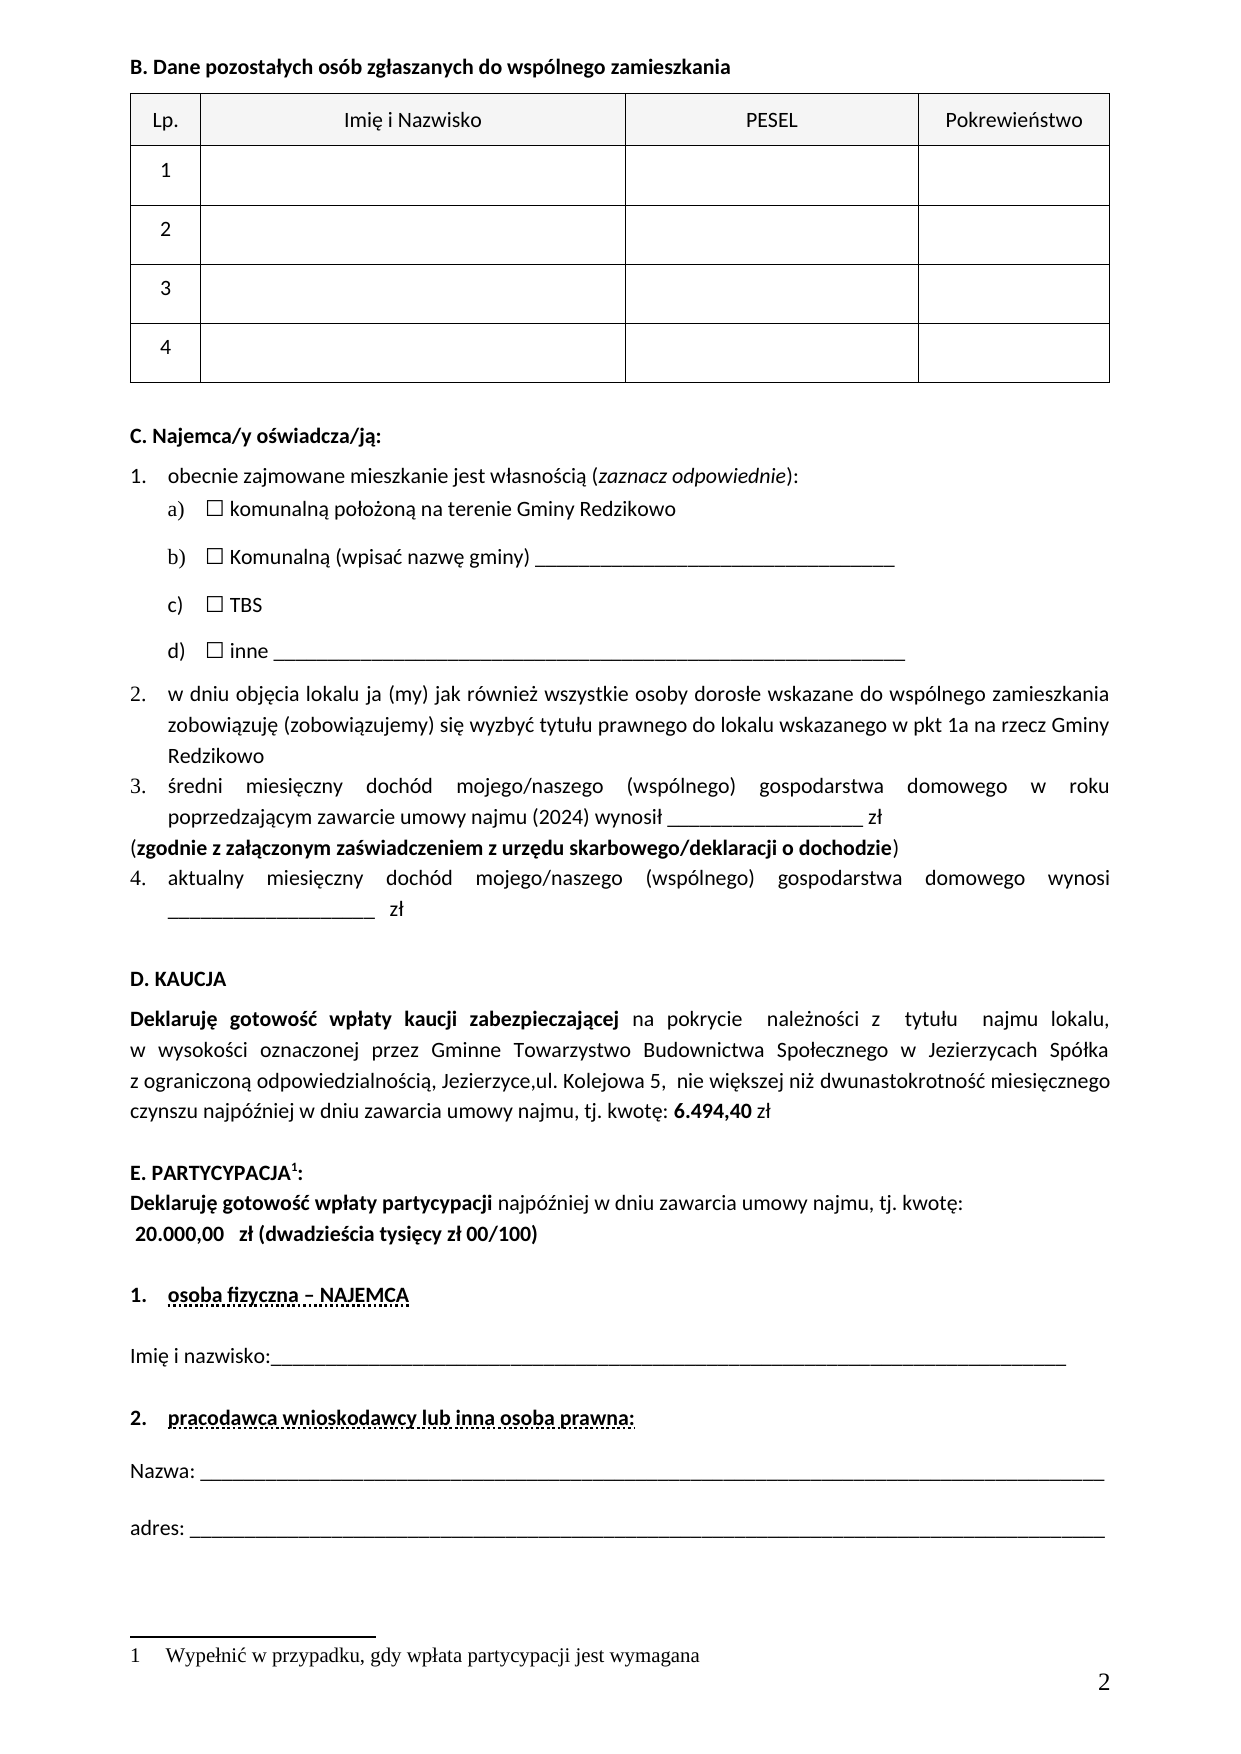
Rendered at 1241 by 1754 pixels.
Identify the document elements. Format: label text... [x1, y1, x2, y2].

list ☐ TBS [167, 588, 1110, 618]
table_header PESEL [626, 94, 918, 145]
list ☐ Komunalną (wpisać nazwę gminy) _________________________________ [167, 541, 1110, 571]
list średni miesięczny dochód mojego/naszego (wspólnego) gospodarstwa domowego w roku poprzedzającym zawarcie umowy najmu (2024) wynosił __________________ zł [130, 772, 1110, 830]
table_cell [626, 324, 918, 382]
table_cell [626, 206, 918, 263]
table_cell [626, 265, 918, 323]
table_cell [919, 265, 1109, 323]
list ☐ komunalną położoną na terenie Gminy Redzikowo [167, 493, 1110, 523]
table_header Pokrewieństwo [919, 94, 1109, 145]
table_cell 1 [131, 146, 200, 204]
text Nazwa: ___________________________________________________________________________________ [130, 1457, 1110, 1484]
table_cell [201, 146, 625, 204]
text Wypełnić w przypadku, gdy wpłata partycypacji jest wymagana [130, 1643, 1110, 1667]
text 20.000,00 zł (dwadzieścia tysięcy zł 00/100) [130, 1220, 1110, 1247]
table_cell 2 [131, 206, 200, 263]
table_cell [626, 146, 918, 204]
table_cell [919, 324, 1109, 382]
table_cell [201, 265, 625, 323]
table_cell [919, 206, 1109, 263]
list w dniu objęcia lokalu ja (my) jak również wszystkie osoby dorosłe wskazane do wspólnego zamieszkania zobowiązuję (zobowiązujemy) się wyzbyć tytułu prawnego do lokalu wskazanego w pkt 1a na rzecz Gminy Redzikowo [130, 681, 1110, 768]
list obecnie zajmowane mieszkanie jest własnością (zaznacz odpowiednie): [130, 463, 1110, 489]
table_header Imię i Nazwisko [201, 94, 625, 145]
table_cell [919, 146, 1109, 204]
list aktualny miesięczny dochód mojego/naszego (wspólnego) gospodarstwa domowego wynosi ___________________ zł [130, 864, 1110, 922]
title D. KAUCJA [130, 966, 1110, 992]
list ☐ inne __________________________________________________________ [167, 634, 1110, 664]
table_cell [201, 324, 625, 382]
text (zgodnie z załączonym zaświadczeniem z urzędu skarbowego/deklaracji o dochodzie) [130, 834, 1110, 860]
list pracodawca wnioskodawcy lub inna osoba prawna: [130, 1404, 1110, 1430]
list Imię i nazwisko:_________________________________________________________________________ [130, 1342, 1110, 1369]
title E. PARTYCYPACJA: [130, 1159, 1110, 1185]
table_cell 3 [131, 265, 200, 323]
table_cell [201, 206, 625, 263]
table_cell 4 [131, 324, 200, 382]
text Deklaruję gotowość wpłaty kaucji zabezpieczającej na pokrycie należności z tytułu najmu lokalu, w wysokości oznaczonej przez Gminne Towarzystwo Budownictwa Społecznego w Jezierzycach Spółka z ograniczoną odpowiedzialnością, Jezierzyce,ul. Kolejowa 5, nie większej niż dwunastokrotność miesięcznego czynszu najpóźniej w dniu zawarcia umowy najmu, tj. kwotę: 6.494,40 zł [130, 1006, 1110, 1124]
text Deklaruję gotowość wpłaty partycypacji najpóźniej w dniu zawarcia umowy najmu, tj. kwotę: [130, 1189, 1110, 1216]
table_header Lp. [131, 94, 200, 145]
list osoba fizyczna – NAJEMCA [130, 1281, 1110, 1308]
title B. Dane pozostałych osób zgłaszanych do wspólnego zamieszkania [130, 53, 1110, 80]
text adres: ____________________________________________________________________________________ [130, 1514, 1110, 1541]
title C. Najemca/y oświadcza/ją: [130, 423, 1110, 449]
